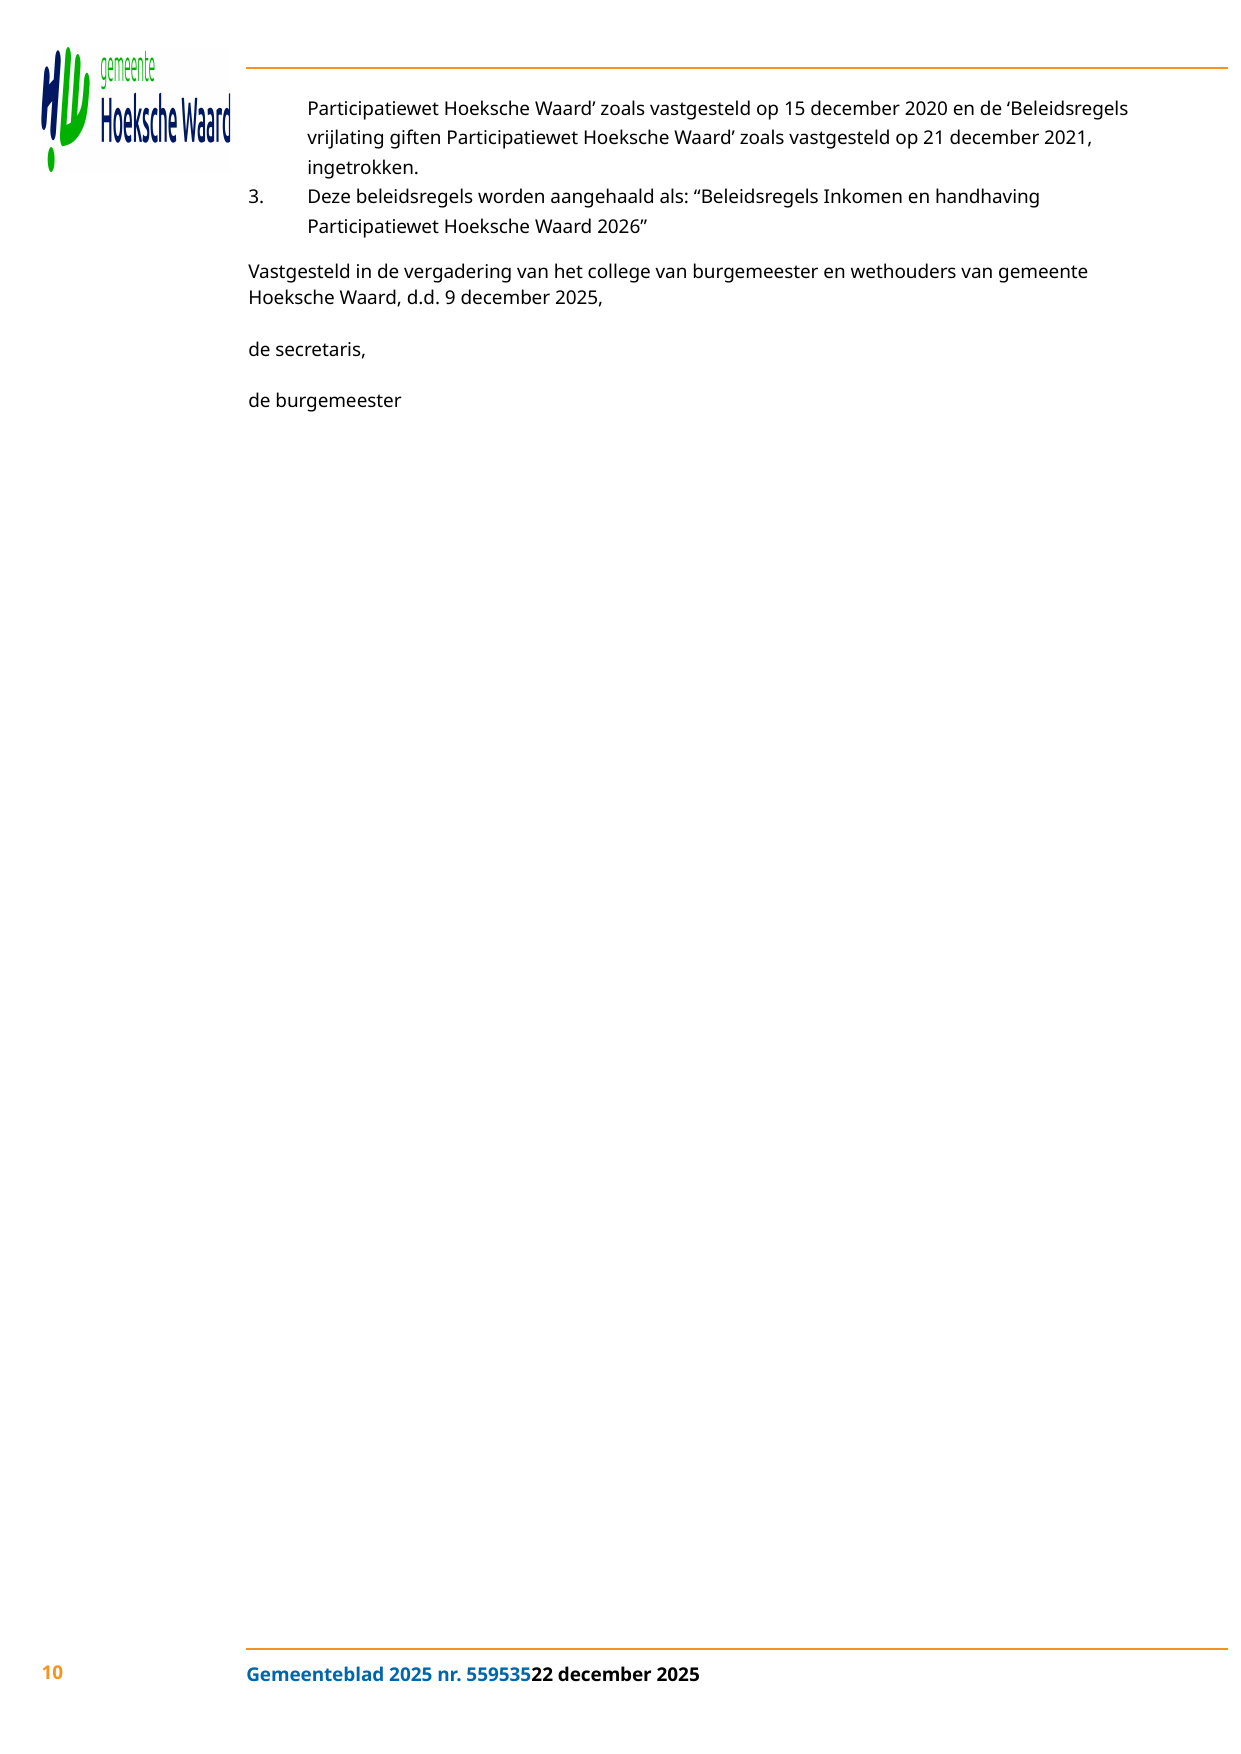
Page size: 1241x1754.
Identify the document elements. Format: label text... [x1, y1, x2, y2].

picture [41, 47, 231, 172]
list Deze beleidsregels worden aangehaald als: “Beleidsregels Inkomen en handhaving Participatiewet Hoeksche Waard 2026” [248, 183, 1152, 239]
text Vastgesteld in de vergadering van het college van burgemeester en wethouders van gemeente Hoeksche Waard, d.d. 9 december 2025, [248, 259, 1152, 310]
list Participatiewet Hoeksche Waard’ zoals vastgesteld op 15 december 2020 en de ‘Beleidsregels vrijlating giften Participatiewet Hoeksche Waard’ zoals vastgesteld op 21 december 2021, ingetrokken. [248, 95, 1152, 180]
text de secretaris, [248, 336, 1152, 362]
text de burgemeester [248, 387, 1152, 413]
